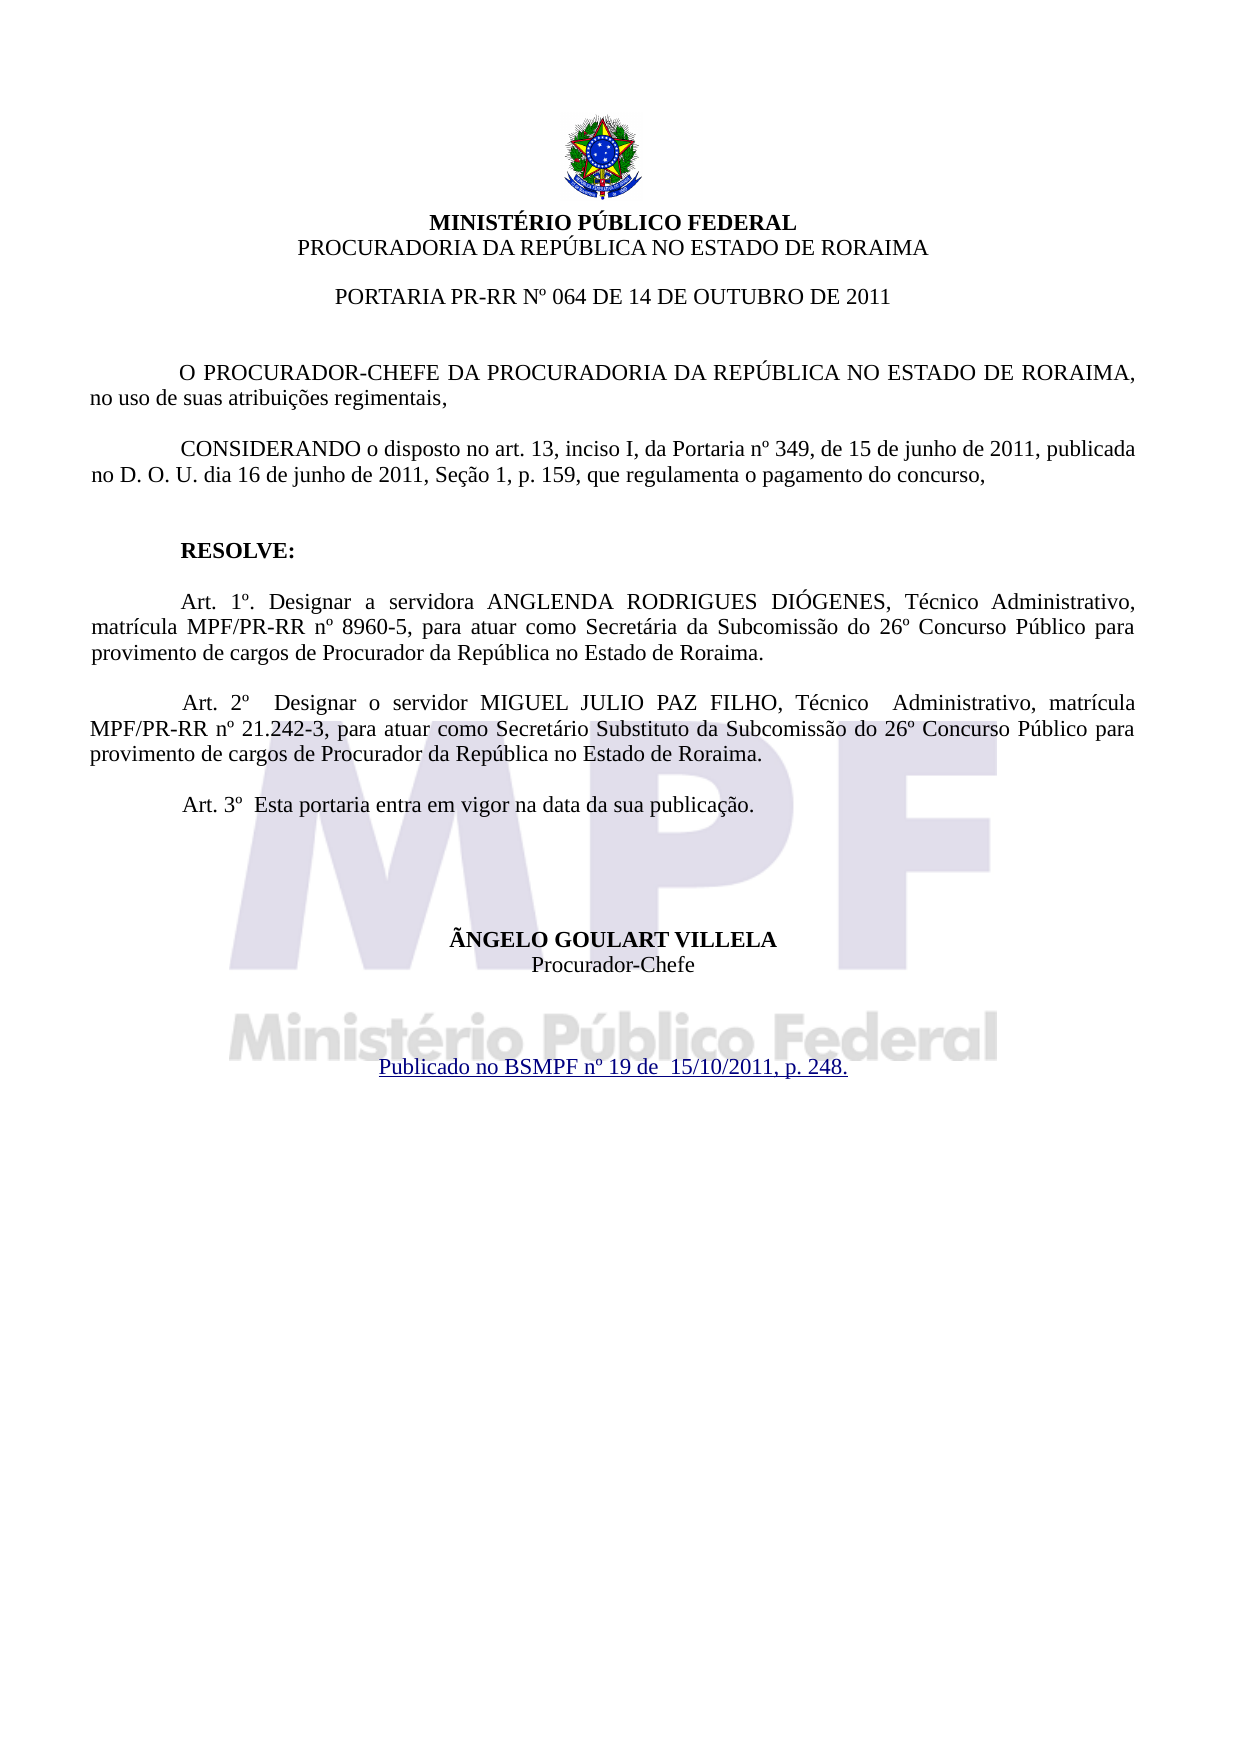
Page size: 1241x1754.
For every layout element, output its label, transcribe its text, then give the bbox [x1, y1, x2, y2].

picture [229, 977, 997, 1054]
picture [229, 817, 997, 927]
picture [560, 112, 643, 201]
text Art. 2º Designar o servidor MIGUEL JULIO PAZ FILHO, Técnico Administrativo, matrícula MPF/PR-RR nº 21.242-3, para atuar como Secretário Substituto da Subcomissão do 26º Concurso Público para provimento de cargos de Procurador da República no Estado de Roraima. [89, 690, 1137, 767]
list RESOLVE: [91, 538, 1137, 563]
text Art. 3º Esta portaria entra em vigor na data da sua publicação. [89, 792, 1137, 817]
text Publicado no BSMPF nº 19 de 15/10/2011, p. 248. [89, 1054, 1137, 1079]
subtitle Procurador-Chefe [89, 952, 1137, 977]
text PORTARIA PR-RR Nº 064 DE 14 DE OUTUBRO DE 2011 [89, 284, 1137, 309]
text O PROCURADOR-CHEFE DA PROCURADORIA DA REPÚBLICA NO ESTADO DE RORAIMA, no uso de suas atribuições regimentais, [89, 360, 1137, 411]
picture [229, 767, 997, 792]
list CONSIDERANDO o disposto no art. 13, inciso I, da Portaria nº 349, de 15 de junho de 2011, publicada no D. O. U. dia 16 de junho de 2011, Seção 1, p. 159, que regulamenta o pagamento do concurso, [91, 436, 1137, 487]
list Art. 1º. Designar a servidora ANGLENDA RODRIGUES DIÓGENES, Técnico Administrativo, matrícula MPF/PR-RR nº 8960-5, para atuar como Secretária da Subcomissão do 26º Concurso Público para provimento de cargos de Procurador da República no Estado de Roraima. [91, 589, 1137, 665]
subtitle ÃNGELO GOULART VILLELA [89, 927, 1137, 952]
